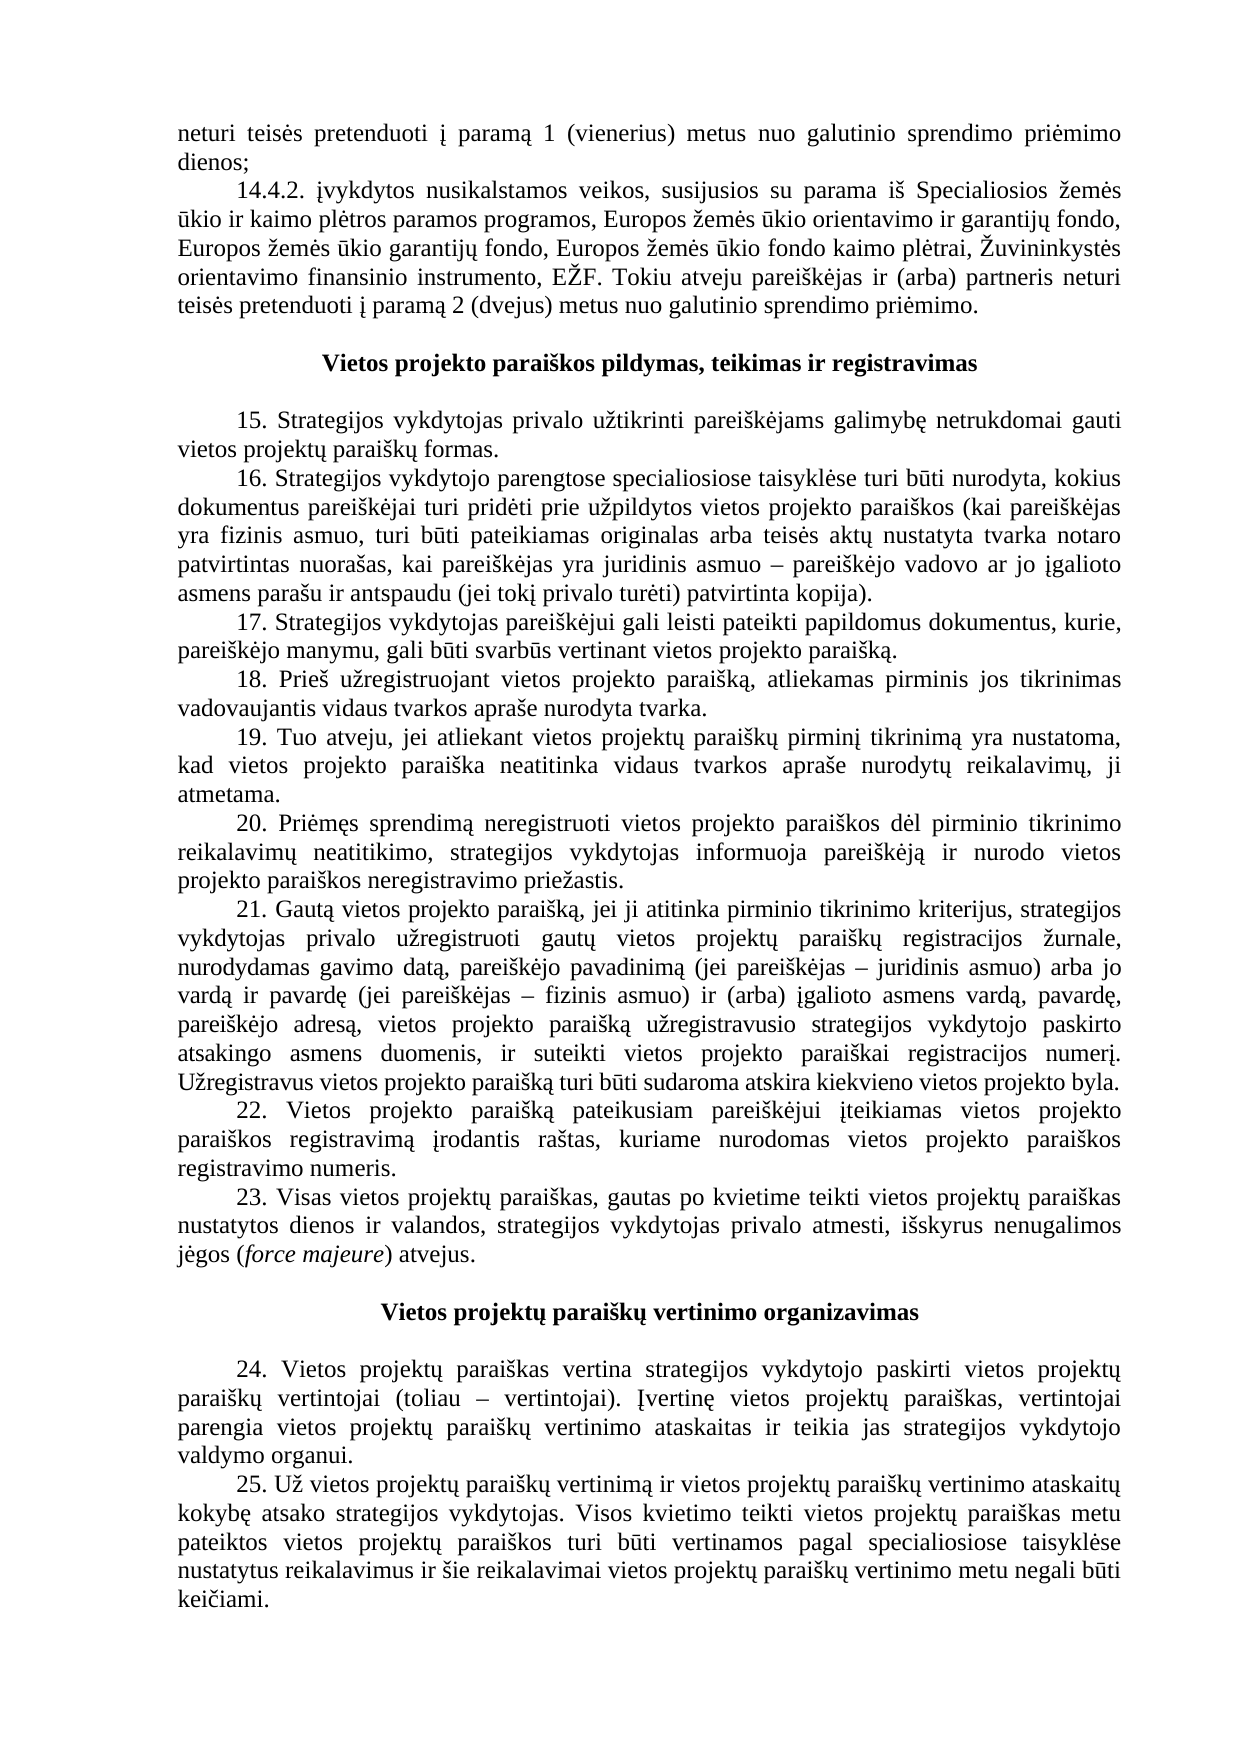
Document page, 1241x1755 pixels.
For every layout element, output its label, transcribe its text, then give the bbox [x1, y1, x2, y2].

text 21. Gautą vietos projekto paraišką, jei ji atitinka pirminio tikrinimo kriterijus, strategijos vykdytojas privalo užregistruoti gautų vietos projektų paraiškų registracijos žurnale, nurodydamas gavimo datą, pareiškėjo pavadinimą (jei pareiškėjas – juridinis asmuo) arba jo vardą ir pavardę (jei pareiškėjas – fizinis asmuo) ir (arba) įgalioto asmens vardą, pavardę, pareiškėjo adresą, vietos projekto paraišką užregistravusio strategijos vykdytojo paskirto atsakingo asmens duomenis, ir suteikti vietos projekto paraiškai registracijos numerį. Užregistravus vietos projekto paraišką turi būti sudaroma atskira kiekvieno vietos projekto byla. [177, 894, 1122, 1096]
text neturi teisės pretenduoti į paramą 1 (vienerius) metus nuo galutinio sprendimo priėmimo dienos; [177, 118, 1122, 176]
text 17. Strategijos vykdytojas pareiškėjui gali leisti pateikti papildomus dokumentus, kurie, pareiškėjo manymu, gali būti svarbūs vertinant vietos projekto paraišką. [177, 607, 1122, 664]
text 14.4.2. įvykdytos nusikalstamos veikos, susijusios su parama iš Specialiosios žemės ūkio ir kaimo plėtros paramos programos, Europos žemės ūkio orientavimo ir garantijų fondo, Europos žemės ūkio garantijų fondo, Europos žemės ūkio fondo kaimo plėtrai, Žuvininkystės orientavimo finansinio instrumento, EŽF. Tokiu atveju pareiškėjas ir (arba) partneris neturi teisės pretenduoti į paramą 2 (dvejus) metus nuo galutinio sprendimo priėmimo. [177, 176, 1122, 319]
text 22. Vietos projekto paraišką pateikusiam pareiškėjui įteikiamas vietos projekto paraiškos registravimą įrodantis raštas, kuriame nurodomas vietos projekto paraiškos registravimo numeris. [177, 1096, 1122, 1182]
text 23. Visas vietos projektų paraiškas, gautas po kvietime teikti vietos projektų paraiškas nustatytos dienos ir valandos, strategijos vykdytojas privalo atmesti, išskyrus nenugalimos jėgos (force majeure) atvejus. [177, 1182, 1122, 1268]
text 18. Prieš užregistruojant vietos projekto paraišką, atliekamas pirminis jos tikrinimas vadovaujantis vidaus tvarkos apraše nurodyta tvarka. [177, 664, 1122, 722]
text Vietos projekto paraiškos pildymas, teikimas ir registravimas [177, 348, 1122, 377]
text 15. Strategijos vykdytojas privalo užtikrinti pareiškėjams galimybę netrukdomai gauti vietos projektų paraiškų formas. [177, 406, 1122, 463]
text Vietos projektų paraiškų vertinimo organizavimas [177, 1297, 1122, 1326]
text 24. Vietos projektų paraiškas vertina strategijos vykdytojo paskirti vietos projektų paraiškų vertintojai (toliau – vertintojai). Įvertinę vietos projektų paraiškas, vertintojai parengia vietos projektų paraiškų vertinimo ataskaitas ir teikia jas strategijos vykdytojo valdymo organui. [177, 1354, 1122, 1469]
text 20. Priėmęs sprendimą neregistruoti vietos projekto paraiškos dėl pirminio tikrinimo reikalavimų neatitikimo, strategijos vykdytojas informuoja pareiškėją ir nurodo vietos projekto paraiškos neregistravimo priežastis. [177, 808, 1122, 894]
text 19. Tuo atveju, jei atliekant vietos projektų paraiškų pirminį tikrinimą yra nustatoma, kad vietos projekto paraiška neatitinka vidaus tvarkos apraše nurodytų reikalavimų, ji atmetama. [177, 722, 1122, 808]
text 25. Už vietos projektų paraiškų vertinimą ir vietos projektų paraiškų vertinimo ataskaitų kokybę atsako strategijos vykdytojas. Visos kvietimo teikti vietos projektų paraiškas metu pateiktos vietos projektų paraiškos turi būti vertinamos pagal specialiosiose taisyklėse nustatytus reikalavimus ir šie reikalavimai vietos projektų paraiškų vertinimo metu negali būti keičiami. [177, 1469, 1122, 1613]
text 16. Strategijos vykdytojo parengtose specialiosiose taisyklėse turi būti nurodyta, kokius dokumentus pareiškėjai turi pridėti prie užpildytos vietos projekto paraiškos (kai pareiškėjas yra fizinis asmuo, turi būti pateikiamas originalas arba teisės aktų nustatyta tvarka notaro patvirtintas nuorašas, kai pareiškėjas yra juridinis asmuo – pareiškėjo vadovo ar jo įgalioto asmens parašu ir antspaudu (jei tokį privalo turėti) patvirtinta kopija). [177, 463, 1122, 607]
